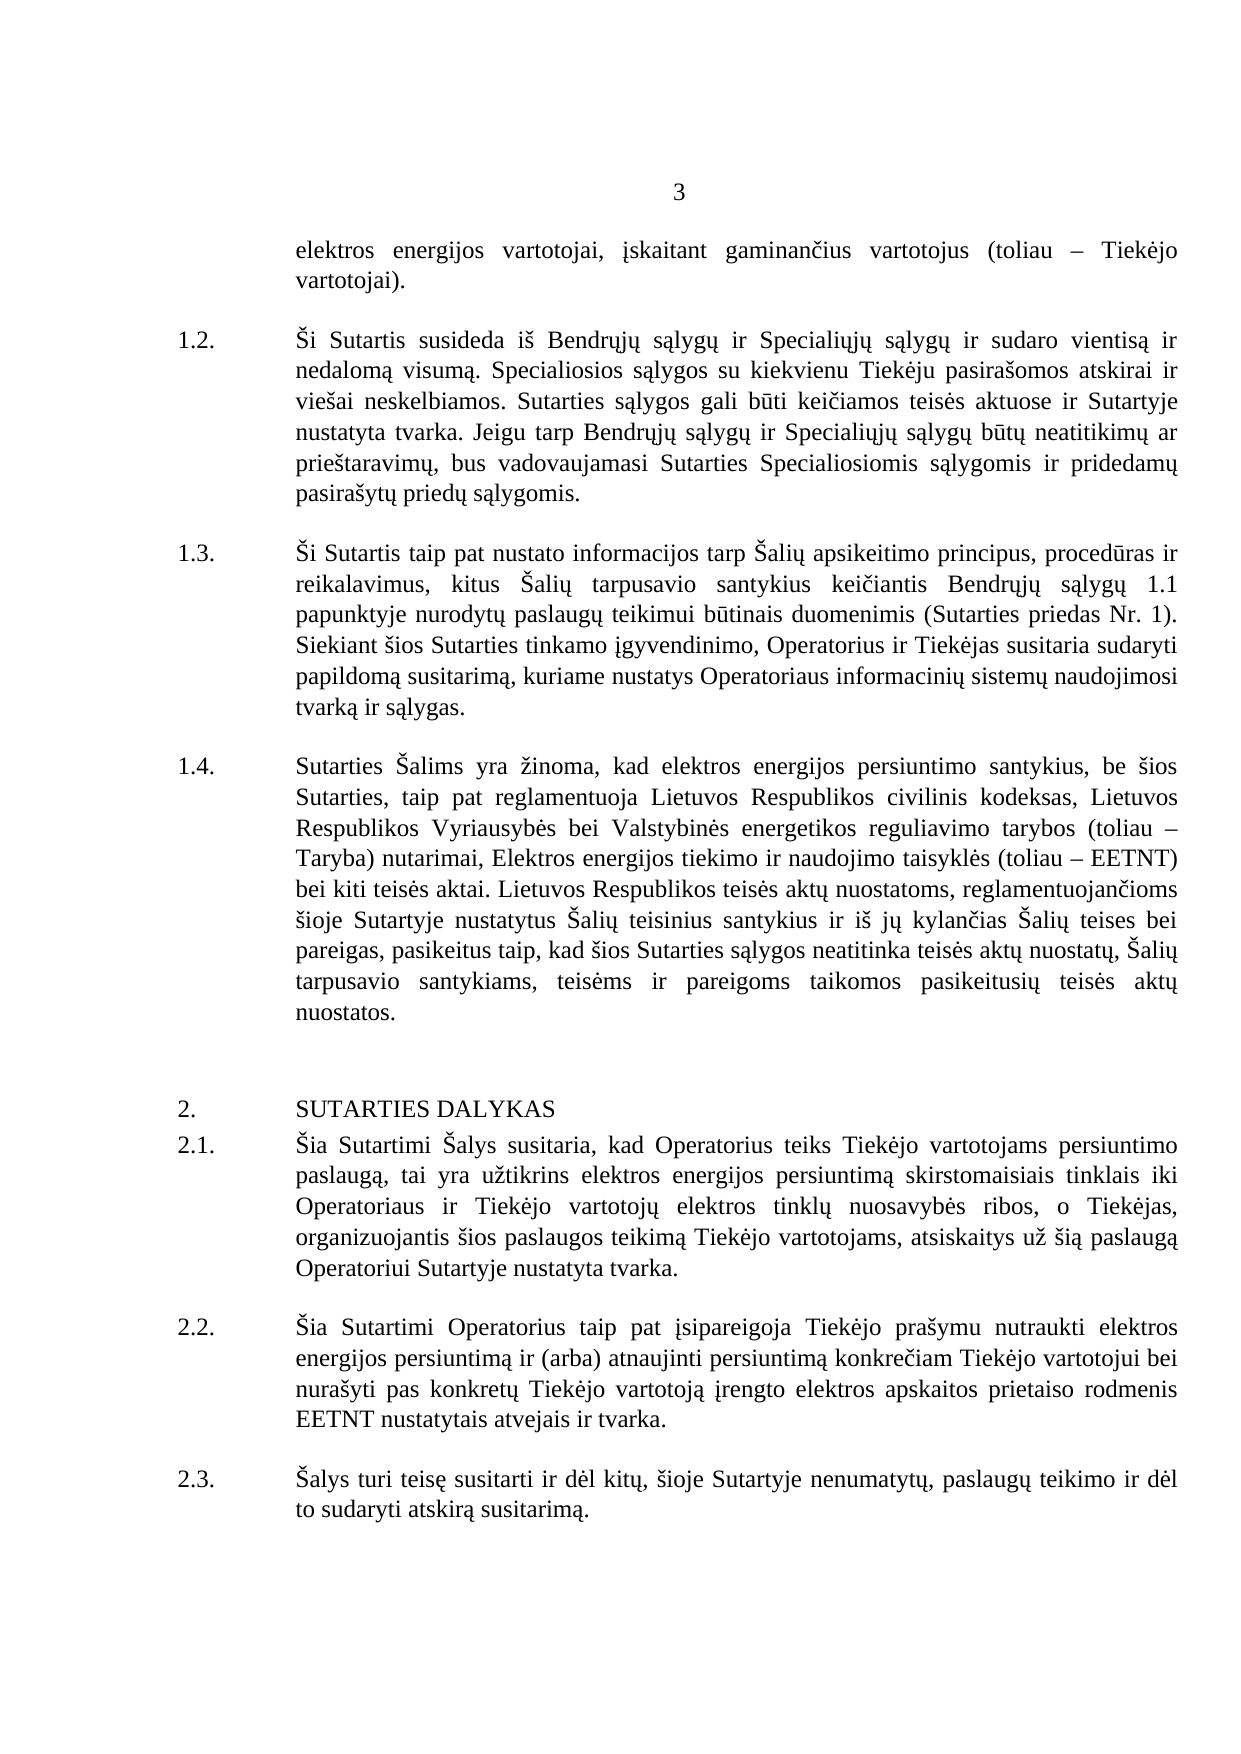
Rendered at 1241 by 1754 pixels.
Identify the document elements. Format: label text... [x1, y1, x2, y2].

text 2.2. Šia Sutartimi Operatorius taip pat įsipareigoja Tiekėjo prašymu nutraukti elektros energijos persiuntimą ir (arba) atnaujinti persiuntimą konkrečiam Tiekėjo vartotojui bei nurašyti pas konkretų Tiekėjo vartotoją įrengto elektros apskaitos prietaiso rodmenis EETNT nustatytais atvejais ir tvarka. [177, 1312, 1179, 1433]
text 2.1. Šia Sutartimi Šalys susitaria, kad Operatorius teiks Tiekėjo vartotojams persiuntimo paslaugą, tai yra užtikrins elektros energijos persiuntimą skirstomaisiais tinklais iki Operatoriaus ir Tiekėjo vartotojų elektros tinklų nuosavybės ribos, o Tiekėjas, organizuojantis šios paslaugos teikimą Tiekėjo vartotojams, atsiskaitys už šią paslaugą Operatoriui Sutartyje nustatyta tvarka. [177, 1130, 1179, 1281]
text 2. SUTARTIES DALYKAS [177, 1094, 1179, 1123]
text 1.2. Ši Sutartis susideda iš Bendrųjų sąlygų ir Specialiųjų sąlygų ir sudaro vientisą ir nedalomą visumą. Specialiosios sąlygos su kiekvienu Tiekėju pasirašomos atskirai ir viešai neskelbiamos. Sutarties sąlygos gali būti keičiamos teisės aktuose ir Sutartyje nustatyta tvarka. Jeigu tarp Bendrųjų sąlygų ir Specialiųjų sąlygų būtų neatitikimų ar prieštaravimų, bus vadovaujamasi Sutarties Specialiosiomis sąlygomis ir pridedamų pasirašytų priedų sąlygomis. [177, 325, 1179, 507]
text 1.3. Ši Sutartis taip pat nustato informacijos tarp Šalių apsikeitimo principus, procedūras ir reikalavimus, kitus Šalių tarpusavio santykius keičiantis Bendrųjų sąlygų 1.1 papunktyje nurodytų paslaugų teikimui būtinais duomenimis (Sutarties priedas Nr. 1). Siekiant šios Sutarties tinkamo įgyvendinimo, Operatorius ir Tiekėjas susitaria sudaryti papildomą susitarimą, kuriame nustatys Operatoriaus informacinių sistemų naudojimosi tvarką ir sąlygas. [177, 538, 1179, 720]
text 1.4. Sutarties Šalims yra žinoma, kad elektros energijos persiuntimo santykius, be šios Sutarties, taip pat reglamentuoja Lietuvos Respublikos civilinis kodeksas, Lietuvos Respublikos Vyriausybės bei Valstybinės energetikos reguliavimo tarybos (toliau – Taryba) nutarimai, Elektros energijos tiekimo ir naudojimo taisyklės (toliau – EETNT) bei kiti teisės aktai. Lietuvos Respublikos teisės aktų nuostatoms, reglamentuojančioms šioje Sutartyje nustatytus Šalių teisinius santykius ir iš jų kylančias Šalių teises bei pareigas, pasikeitus taip, kad šios Sutarties sąlygos neatitinka teisės aktų nuostatų, Šalių tarpusavio santykiams, teisėms ir pareigoms taikomos pasikeitusių teisės aktų nuostatos. [177, 751, 1179, 1026]
text 2.3. Šalys turi teisę susitarti ir dėl kitų, šioje Sutartyje nenumatytų, paslaugų teikimo ir dėl to sudaryti atskirą susitarimą. [177, 1464, 1179, 1523]
text elektros energijos vartotojai, įskaitant gaminančius vartotojus (toliau – Tiekėjo vartotojai). [177, 235, 1179, 294]
